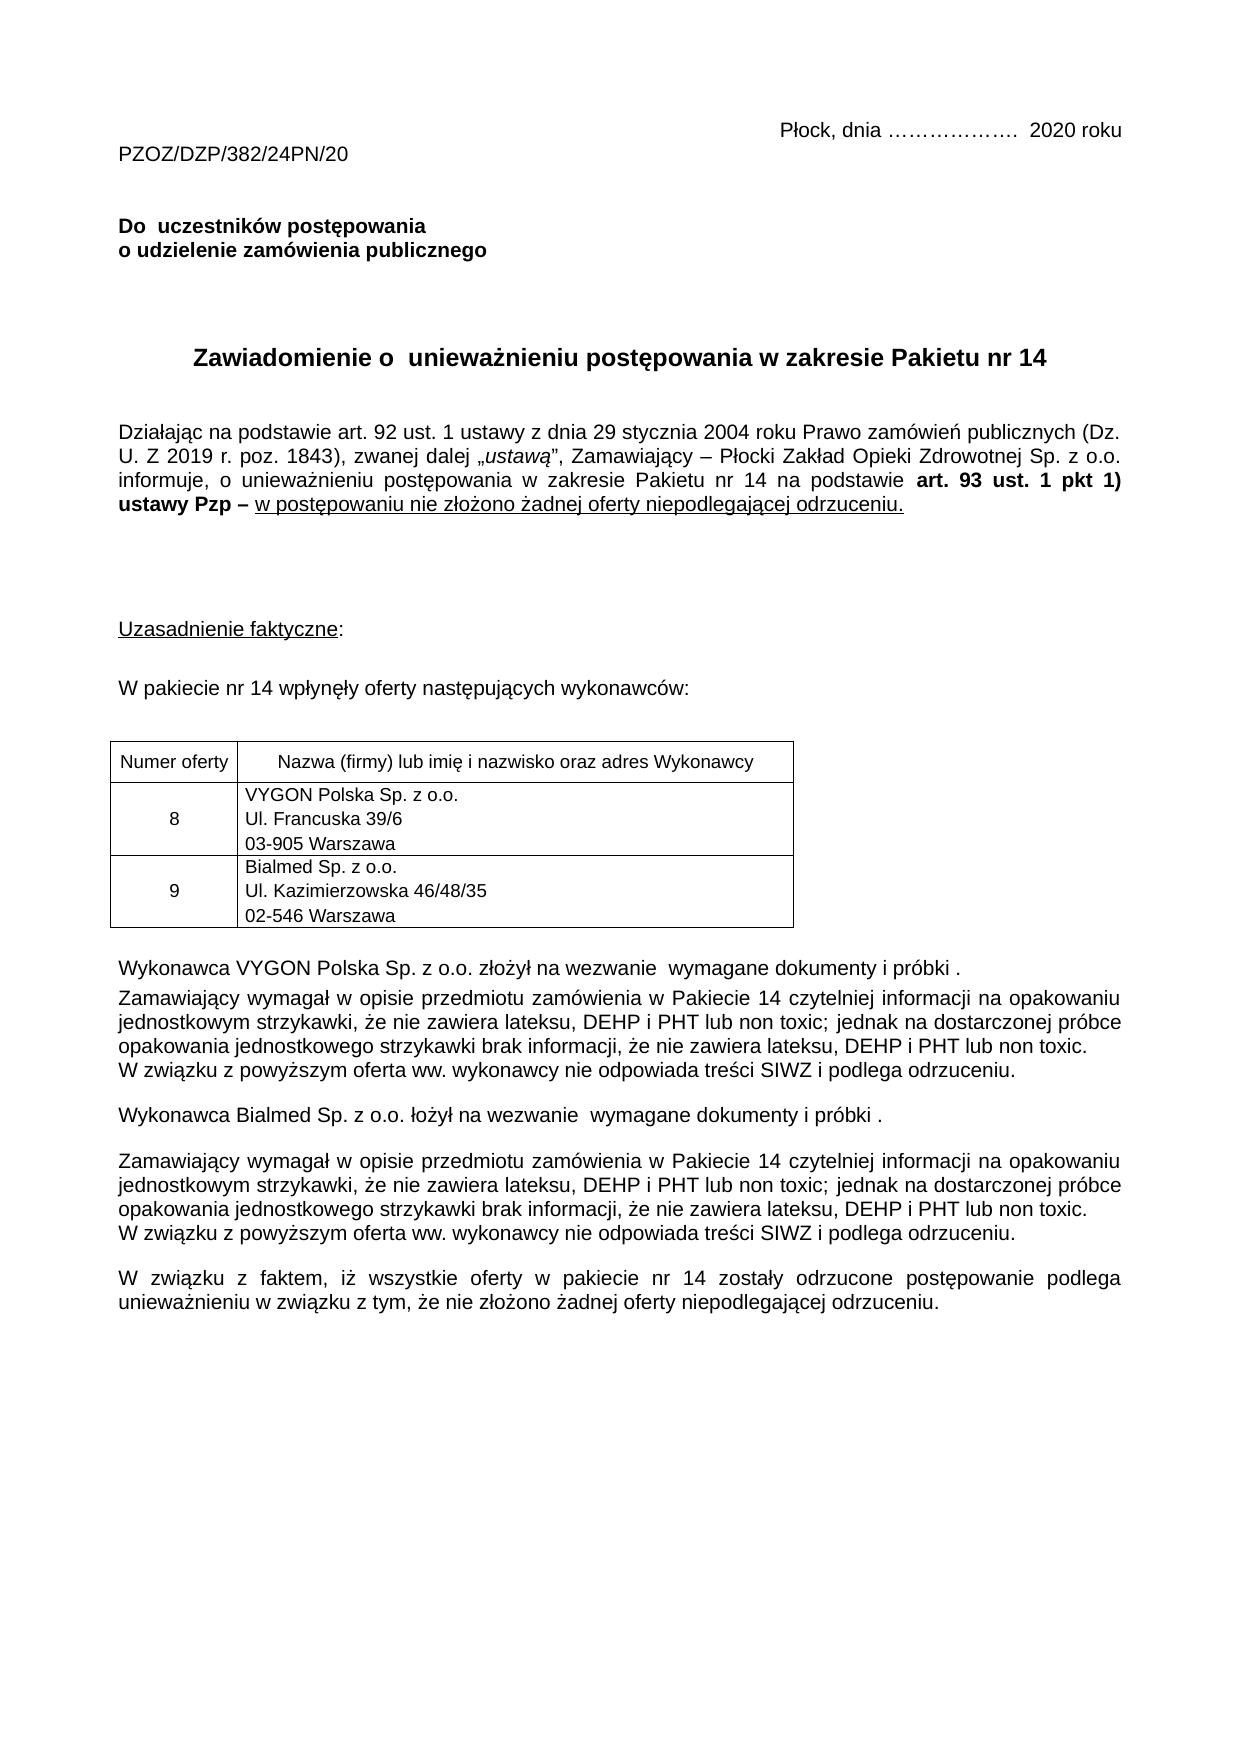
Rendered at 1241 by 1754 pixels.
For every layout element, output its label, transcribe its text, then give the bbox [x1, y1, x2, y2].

text Zamawiający wymagał w opisie przedmiotu zamówienia w Pakiecie 14 czytelniej informacji na opakowaniu jednostkowym strzykawki, że nie zawiera lateksu, DEHP i PHT lub non toxic; jednak na dostarczonej próbce opakowania jednostkowego strzykawki brak informacji, że nie zawiera lateksu, DEHP i PHT lub non toxic. [118, 1149, 1122, 1221]
table_cell Bialmed Sp. z o.o. Ul. Kazimierzowska 46/48/35 02-546 Warszawa [238, 856, 793, 927]
text Wykonawca Bialmed Sp. z o.o. łożył na wezwanie wymagane dokumenty i próbki . [118, 1103, 1122, 1127]
table_header Numer oferty [111, 742, 237, 782]
text PZOZ/DZP/382/24PN/20 [118, 142, 1122, 166]
text W pakiecie nr 14 wpłynęły oferty następujących wykonawców: [118, 675, 1122, 699]
text Uzasadnienie faktyczne: [118, 616, 1122, 640]
subtitle Działając na podstawie art. 92 ust. 1 ustawy z dnia 29 stycznia 2004 roku Prawo zamówień publicznych (Dz. U. Z 2019 r. poz. 1843), zwanej dalej „ustawą”, Zamawiający – Płocki Zakład Opieki Zdrowotnej Sp. z o.o. informuje, o unieważnieniu postępowania w zakresie Pakietu nr 14 na podstawie art. 93 ust. 1 pkt 1) ustawy Pzp – w postępowaniu nie złożono żadnej oferty niepodlegającej odrzuceniu. [118, 420, 1122, 516]
text Płock, dnia ………………. 2020 roku [118, 118, 1122, 142]
text Zawiadomienie o unieważnieniu postępowania w zakresie Pakietu nr 14 [118, 343, 1122, 372]
text W związku z powyższym oferta ww. wykonawcy nie odpowiada treści SIWZ i podlega odrzuceniu. [118, 1058, 1122, 1082]
table_cell 8 [111, 783, 237, 854]
table_cell VYGON Polska Sp. z o.o. Ul. Francuska 39/6 03-905 Warszawa [238, 783, 793, 854]
text W związku z powyższym oferta ww. wykonawcy nie odpowiada treści SIWZ i podlega odrzuceniu. [118, 1221, 1122, 1244]
table_header Nazwa (firmy) lub imię i nazwisko oraz adres Wykonawcy [238, 742, 793, 782]
text Zamawiający wymagał w opisie przedmiotu zamówienia w Pakiecie 14 czytelniej informacji na opakowaniu jednostkowym strzykawki, że nie zawiera lateksu, DEHP i PHT lub non toxic; jednak na dostarczonej próbce opakowania jednostkowego strzykawki brak informacji, że nie zawiera lateksu, DEHP i PHT lub non toxic. [118, 986, 1122, 1058]
table_cell 9 [111, 856, 237, 927]
text Do uczestników postępowania [118, 214, 1122, 238]
text o udzielenie zamówienia publicznego [118, 238, 1122, 262]
text Wykonawca VYGON Polska Sp. z o.o. złożył na wezwanie wymagane dokumenty i próbki . [118, 956, 1122, 979]
text W związku z faktem, iż wszystkie oferty w pakiecie nr 14 zostały odrzucone postępowanie podlega unieważnieniu w związku z tym, że nie złożono żadnej oferty niepodlegającej odrzuceniu. [118, 1266, 1122, 1314]
